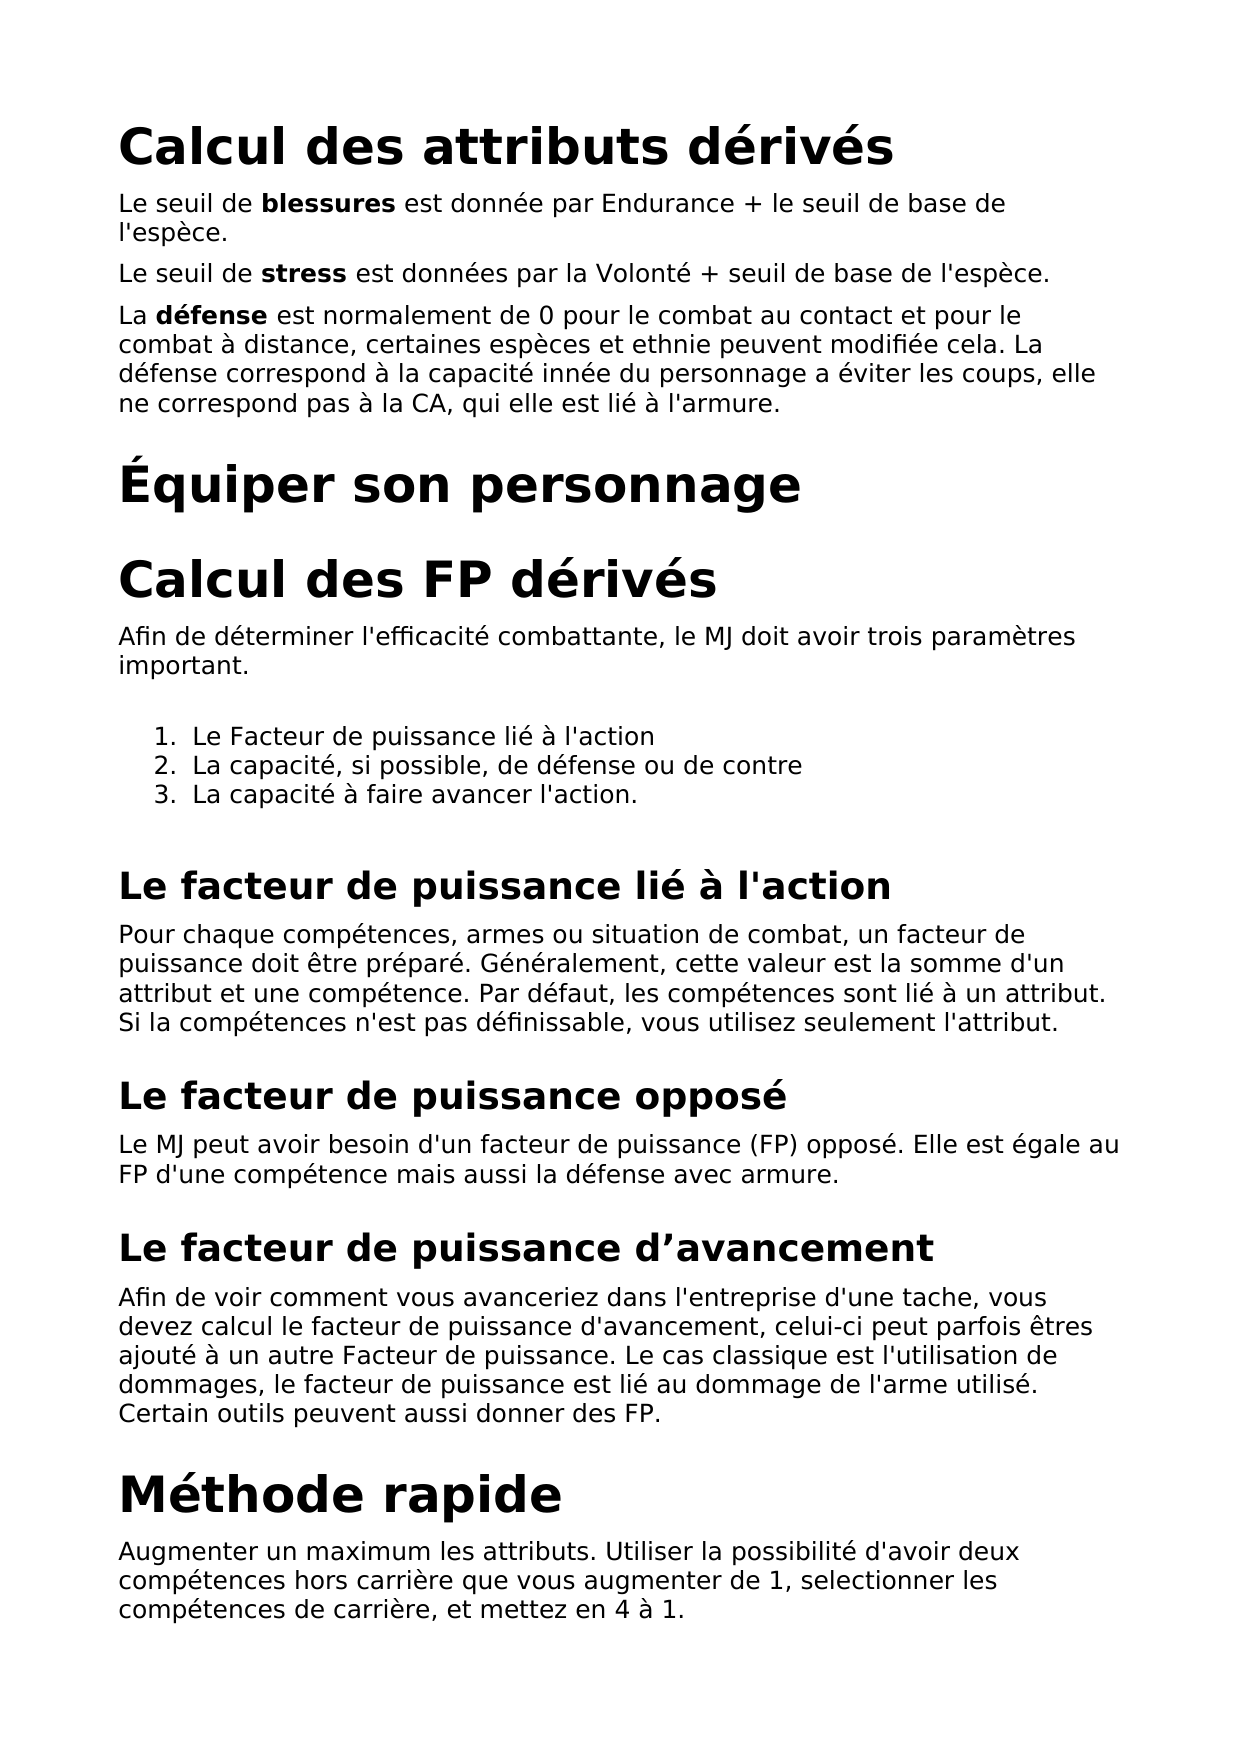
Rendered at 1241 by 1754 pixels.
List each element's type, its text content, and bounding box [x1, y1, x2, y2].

subtitle Le facteur de puissance d’avancement [118, 1227, 1122, 1270]
text Le MJ peut avoir besoin d'un facteur de puissance (FP) opposé. Elle est égale au FP d'une compétence mais aussi la défense avec armure. [118, 1131, 1122, 1189]
subtitle Le facteur de puissance lié à l'action [118, 864, 1122, 908]
list La capacité à faire avancer l'action. [177, 781, 1122, 810]
list La capacité, si possible, de défense ou de contre [177, 751, 1122, 781]
list Le Facteur de puissance lié à l'action [177, 722, 1122, 751]
text Le seuil de stress est données par la Volonté + seuil de base de l'espèce. [118, 260, 1122, 289]
subtitle Calcul des attributs dérivés [118, 118, 1122, 176]
subtitle Le facteur de puissance opposé [118, 1074, 1122, 1118]
text Afin de voir comment vous avanceriez dans l'entreprise d'une tache, vous devez calcul le facteur de puissance d'avancement, celui-ci peut parfois êtres ajouté à un autre Facteur de puissance. Le cas classique est l'utilisation de dommages, le facteur de puissance est lié au dommage de l'arme utilisé. Certain outils peuvent aussi donner des FP. [118, 1283, 1122, 1428]
subtitle Calcul des FP dérivés [118, 551, 1122, 609]
text Pour chaque compétences, armes ou situation de combat, un facteur de puissance doit être préparé. Généralement, cette valeur est la somme d'un attribut et une compétence. Par défaut, les compétences sont lié à un attribut. Si la compétences n'est pas définissable, vous utilisez seulement l'attribut. [118, 920, 1122, 1037]
text La défense est normalement de 0 pour le combat au contact et pour le combat à distance, certaines espèces et ethnie peuvent modifiée cela. La défense correspond à la capacité innée du personnage a éviter les coups, elle ne correspond pas à la CA, qui elle est lié à l'armure. [118, 301, 1122, 418]
subtitle Équiper son personnage [118, 456, 1122, 514]
subtitle Méthode rapide [118, 1466, 1122, 1524]
text Le seuil de blessures est donnée par Endurance + le seuil de base de l'espèce. [118, 189, 1122, 247]
text Augmenter un maximum les attributs. Utiliser la possibilité d'avoir deux compétences hors carrière que vous augmenter de 1, selectionner les compétences de carrière, et mettez en 4 à 1. [118, 1537, 1122, 1624]
text Afin de déterminer l'efficacité combattante, le MJ doit avoir trois paramètres important. [118, 622, 1122, 680]
